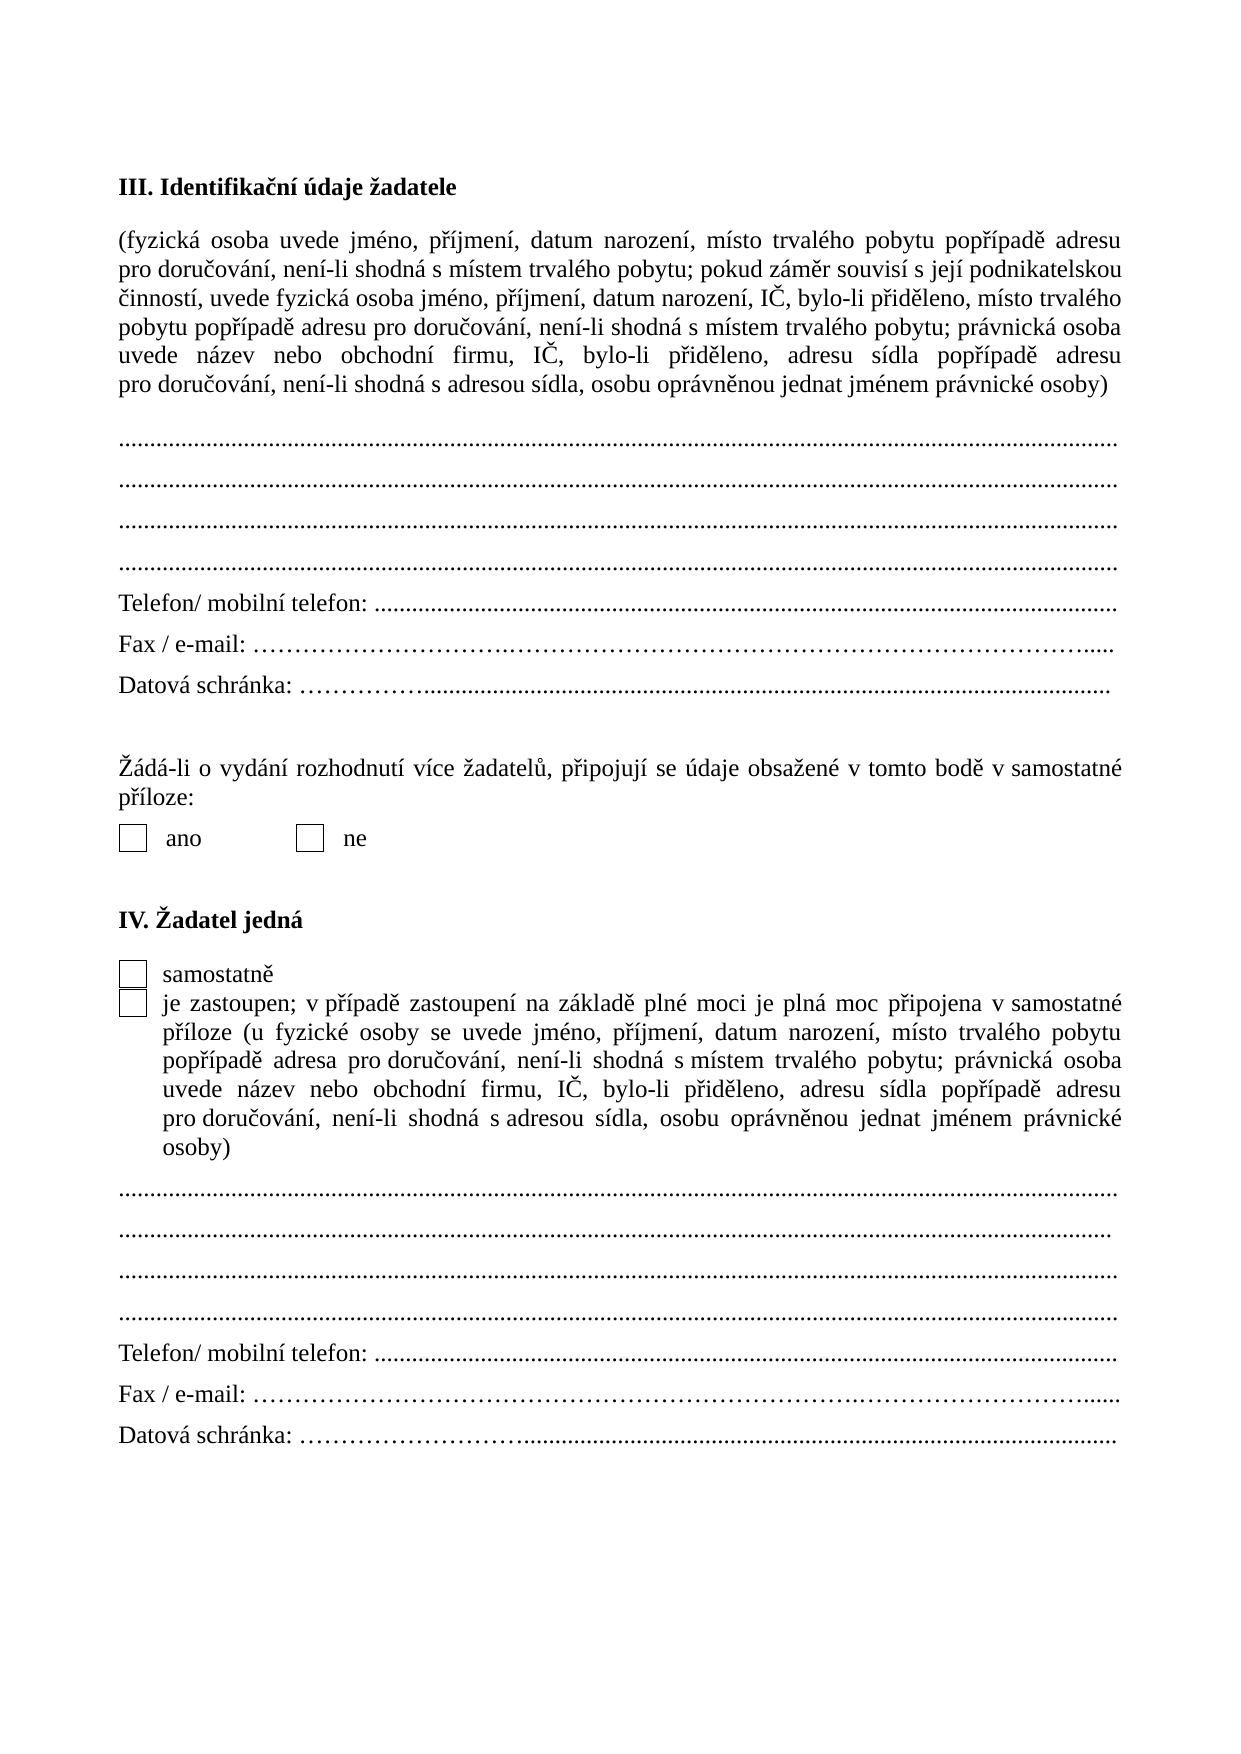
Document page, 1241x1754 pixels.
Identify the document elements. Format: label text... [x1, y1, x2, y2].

text samostatně [118, 959, 1122, 988]
text ................................................................................................................................................................ [118, 1297, 1122, 1326]
text Telefon/ mobilní telefon: ....................................................................................................................... [118, 1338, 1122, 1367]
text ................................................................................................................................................................ [118, 423, 1122, 452]
text Fax / e-mail: ………………………….……………………………………………………………..... [118, 629, 1122, 658]
text ............................................................................................................................................................... [118, 1214, 1122, 1243]
text Datová schránka: …………….............................................................................................................. [118, 671, 1122, 699]
text ................................................................................................................................................................ [118, 1173, 1122, 1202]
text ................................................................................................................................................................ [118, 506, 1122, 534]
text je zastoupen; v případě zastoupení na základě plné moci je plná moc připojena v samostatné příloze (u fyzické osoby se uvede jméno, příjmení, datum narození, místo trvalého pobytu popřípadě adresa pro doručování, není-li shodná s místem trvalého pobytu; právnická osoba uvede název nebo obchodní firmu, IČ, bylo-li přiděleno, adresu sídla popřípadě adresu pro doručování, není-li shodná s adresou sídla, osobu oprávněnou jednat jménem právnické osoby) [118, 988, 1122, 1161]
text ano ne [118, 823, 1122, 852]
text ................................................................................................................................................................ [118, 1256, 1122, 1284]
text Telefon/ mobilní telefon: ....................................................................................................................... [118, 588, 1122, 617]
text Fax / e-mail: ……………………………………………………………….………………………...... [118, 1379, 1122, 1408]
text Žádá-li o vydání rozhodnutí více žadatelů, připojují se údaje obsažené v tomto bodě v samostatné příloze: [118, 753, 1122, 811]
text Datová schránka: ………………………............................................................................................... [118, 1421, 1122, 1449]
text III. Identifikační údaje žadatele [118, 172, 1122, 201]
text (fyzická osoba uvede jméno, příjmení, datum narození, místo trvalého pobytu popřípadě adresu pro doručování, není-li shodná s místem trvalého pobytu; pokud záměr souvisí s její podnikatelskou činností, uvede fyzická osoba jméno, příjmení, datum narození, IČ, bylo-li přiděleno, místo trvalého pobytu popřípadě adresu pro doručování, není-li shodná s místem trvalého pobytu; právnická osoba uvede název nebo obchodní firmu, IČ, bylo-li přiděleno, adresu sídla popřípadě adresu pro doručování, není-li shodná s adresou sídla, osobu oprávněnou jednat jménem právnické osoby) [118, 226, 1122, 398]
text ................................................................................................................................................................ [118, 464, 1122, 493]
text IV. Žadatel jedná [118, 906, 1122, 934]
text ................................................................................................................................................................ [118, 547, 1122, 576]
